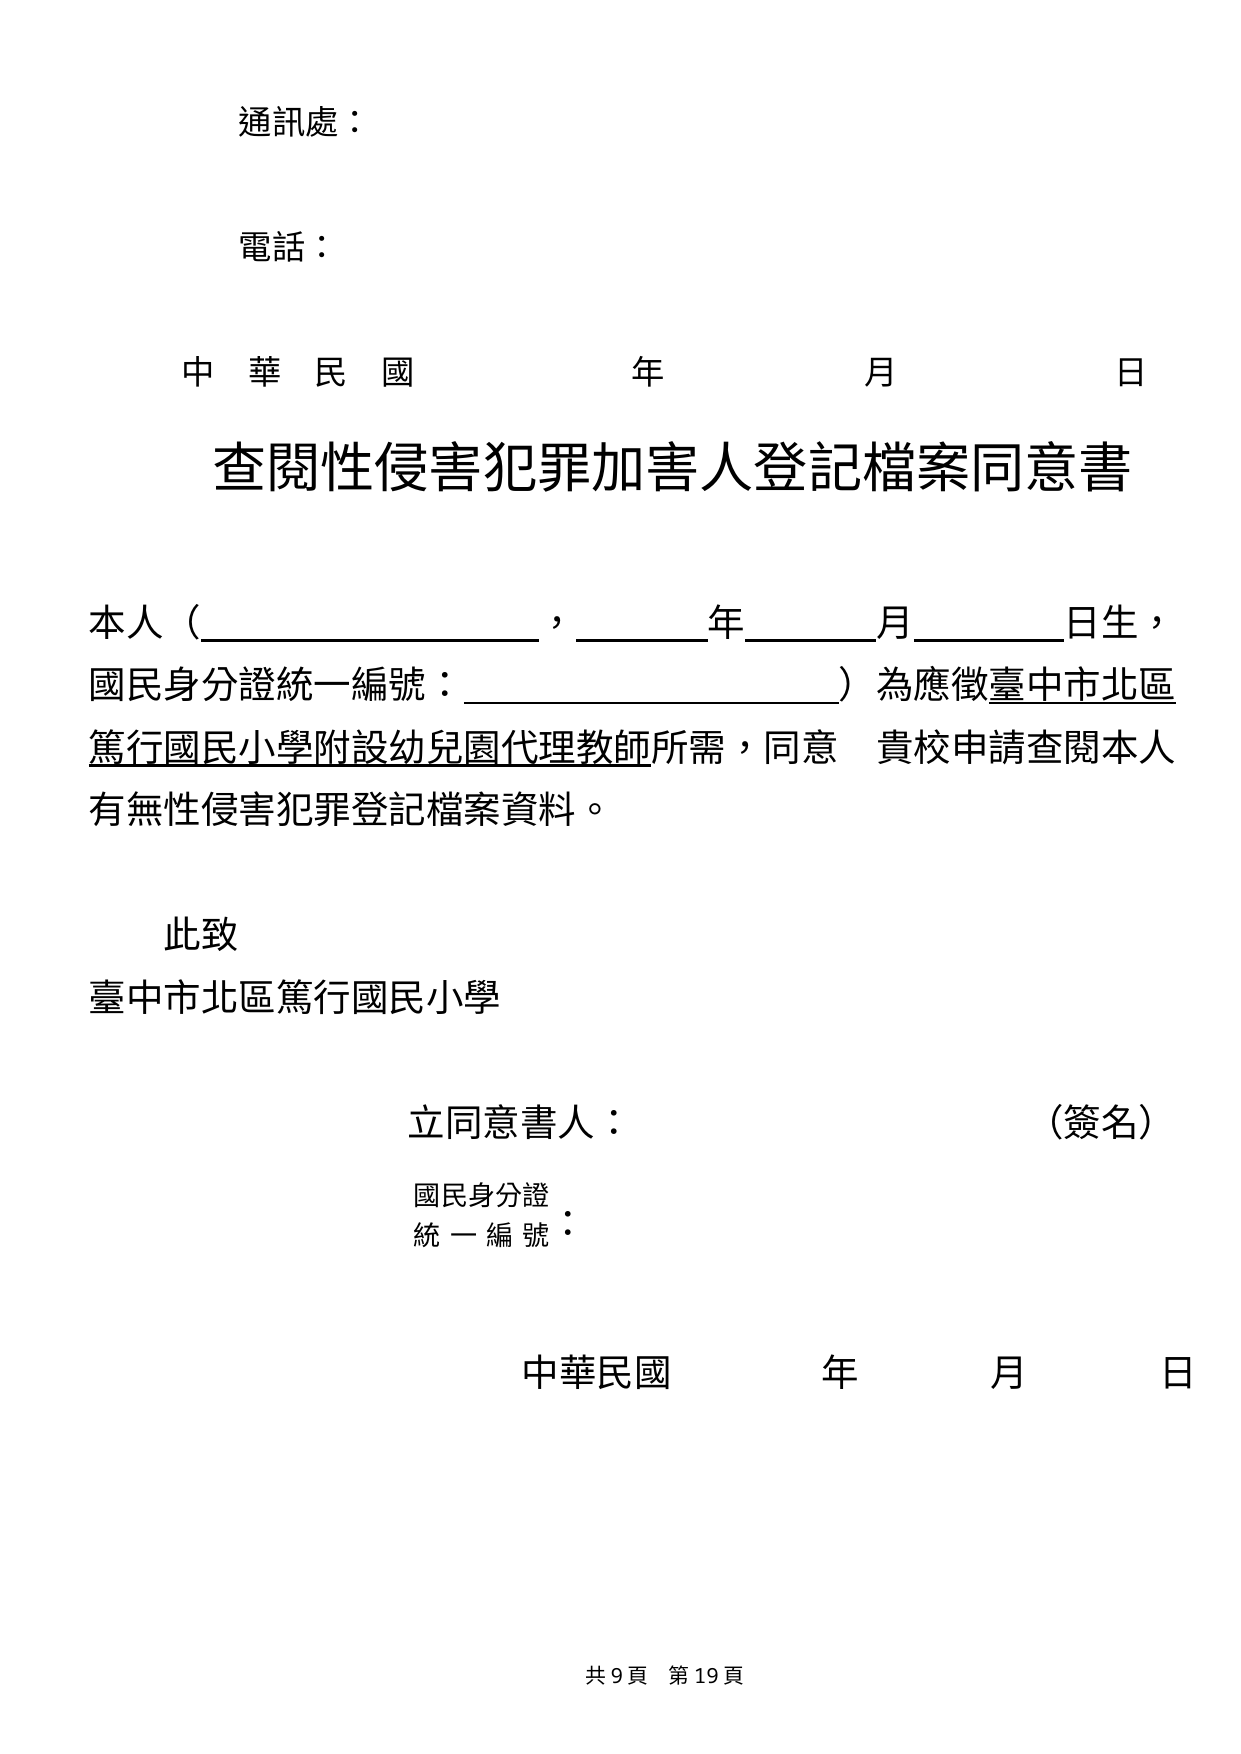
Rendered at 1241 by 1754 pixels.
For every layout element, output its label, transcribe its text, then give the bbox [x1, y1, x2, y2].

text 國民身分證統一編號： [89, 1141, 1240, 1266]
text 本人（ ， 年 月 日生，國民身分證統一編號： ）為應徵臺中市北區篤行國民小學附設幼兒園代理教師所需，同意 貴校申請查閱本人有無性侵害犯罪登記檔案資料。 [89, 578, 1181, 828]
text 查閱性侵害犯罪加害人登記檔案同意書 [89, 391, 1240, 516]
text 中 華 民 國 年 月 日 [89, 328, 1240, 391]
text 電話： [89, 203, 1240, 266]
text 臺中市北區篤行國民小學 [89, 953, 1240, 1016]
text 通訊處： [89, 78, 1240, 141]
text 立同意書人： （簽名） [89, 1078, 1240, 1141]
text 中華民國 年 月 日 [89, 1328, 1196, 1391]
text 此致 [89, 891, 1240, 953]
